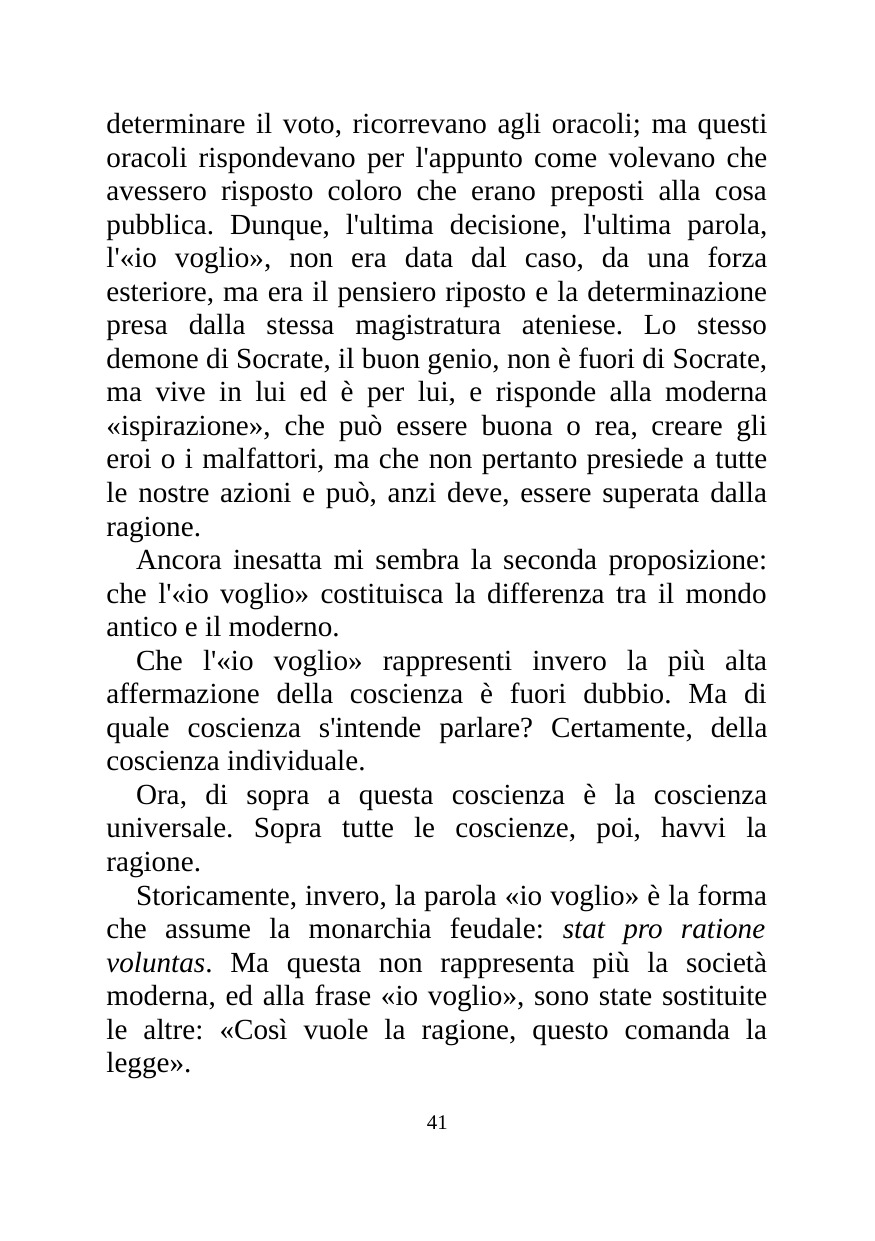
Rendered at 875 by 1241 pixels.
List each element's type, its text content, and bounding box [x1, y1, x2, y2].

text Ancora inesatta mi sembra la seconda proposizione: che l'«io voglio» costituisca la differenza tra il mondo antico e il moderno. [106, 542, 768, 643]
text Ora, di sopra a questa coscienza è la coscienza universale. Sopra tutte le coscienze, poi, havvi la ragione. [106, 777, 768, 878]
text determinare il voto, ricorrevano agli oracoli; ma questi oracoli rispondevano per l'appunto come volevano che avessero risposto coloro che erano preposti alla cosa pubblica. Dunque, l'ultima decisione, l'ultima parola, l'«io voglio», non era data dal caso, da una forza esteriore, ma era il pensiero riposto e la determinazione presa dalla stessa magistratura ateniese. Lo stesso demone di Socrate, il buon genio, non è fuori di Socrate, ma vive in lui ed è per lui, e risponde alla moderna «ispirazione», che può essere buona o rea, creare gli eroi o i malfattori, ma che non pertanto presiede a tutte le nostre azioni e può, anzi deve, essere superata dalla ragione. [106, 106, 768, 542]
text Storicamente, invero, la parola «io voglio» è la forma che assume la monarchia feudale: stat pro ratione voluntas. Ma questa non rappresenta più la società moderna, ed alla frase «io voglio», sono state sostituite le altre: «Così vuole la ragione, questo comanda la legge». [106, 878, 768, 1079]
text Che l'«io voglio» rappresenti invero la più alta affermazione della coscienza è fuori dubbio. Ma di quale coscienza s'intende parlare? Certamente, della coscienza individuale. [106, 643, 768, 777]
